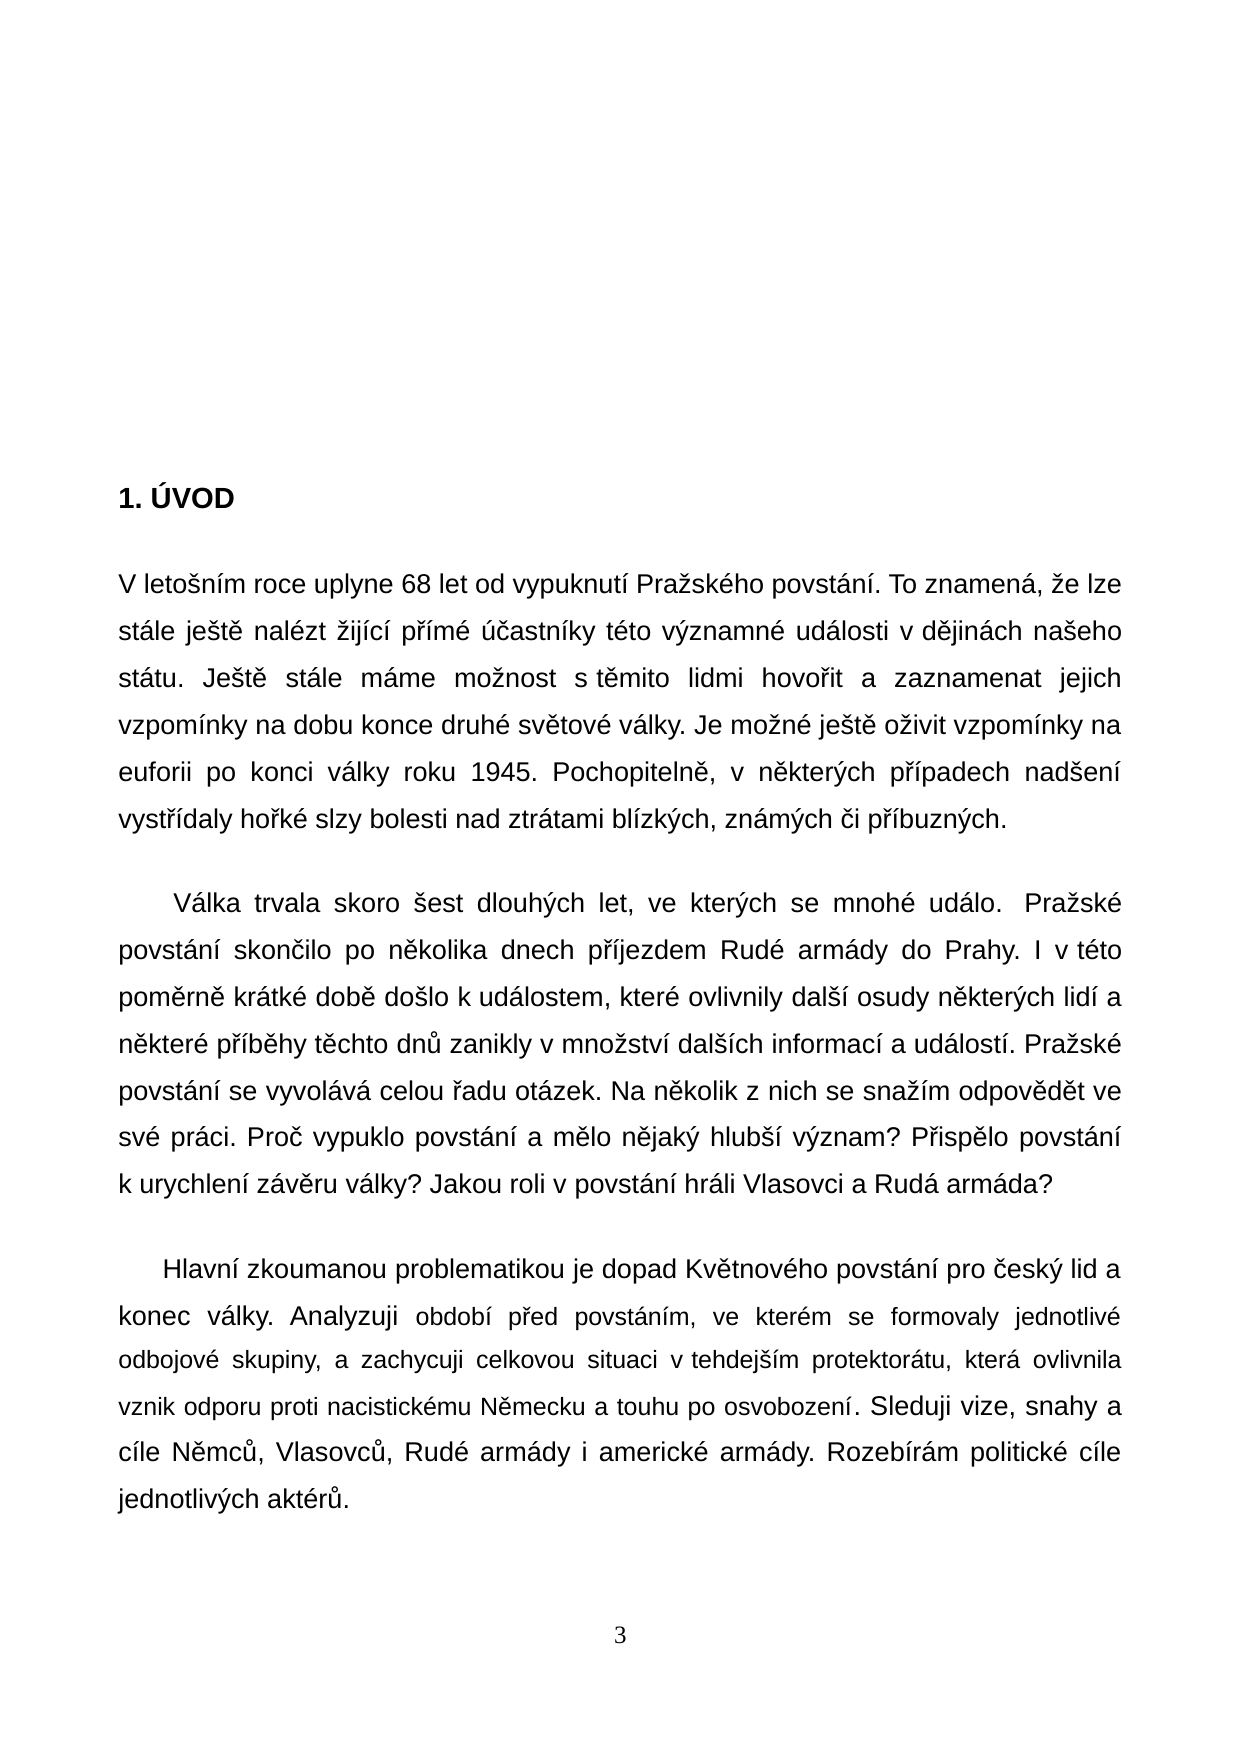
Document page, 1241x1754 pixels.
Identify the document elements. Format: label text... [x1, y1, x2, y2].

text Válka trvala skoro šest dlouhých let, ve kterých se mnohé událo. Pražské povstání skončilo po několika dnech příjezdem Rudé armády do Prahy. I v této poměrně krátké době došlo k událostem, které ovlivnily další osudy některých lidí a některé příběhy těchto dnů zanikly v množství dalších informací a událostí. Pražské povstání se vyvolává celou řadu otázek. Na několik z nich se snažím odpovědět ve své práci. Proč vypuklo povstání a mělo nějaký hlubší význam? Přispělo povstání k urychlení závěru války? Jakou roli v povstání hráli Vlasovci a Rudá armáda? [118, 887, 1122, 1199]
text Hlavní zkoumanou problematikou je dopad Květnového povstání pro český lid a konec války. Analyzuji období před povstáním, ve kterém se formovaly jednotlivé odbojové skupiny, a zachycuji celkovou situaci v tehdejším protektorátu, která ovlivnila vznik odporu proti nacistickému Německu a touhu po osvobození. Sleduji vize, snahy a cíle Němců, Vlasovců, Rudé armády i americké armády. Rozebírám politické cíle jednotlivých aktérů. [118, 1253, 1122, 1514]
text V letošním roce uplyne 68 let od vypuknutí Pražského povstání. To znamená, že lze stále ještě nalézt žijící přímé účastníky této významné události v dějinách našeho státu. Ještě stále máme možnost s těmito lidmi hovořit a zaznamenat jejich vzpomínky na dobu konce druhé světové války. Je možné ještě oživit vzpomínky na euforii po konci války roku 1945. Pochopitelně, v některých případech nadšení vystřídaly hořké slzy bolesti nad ztrátami blízkých, známých či příbuzných. [118, 568, 1122, 834]
text 1. ÚVOD [118, 481, 1122, 514]
